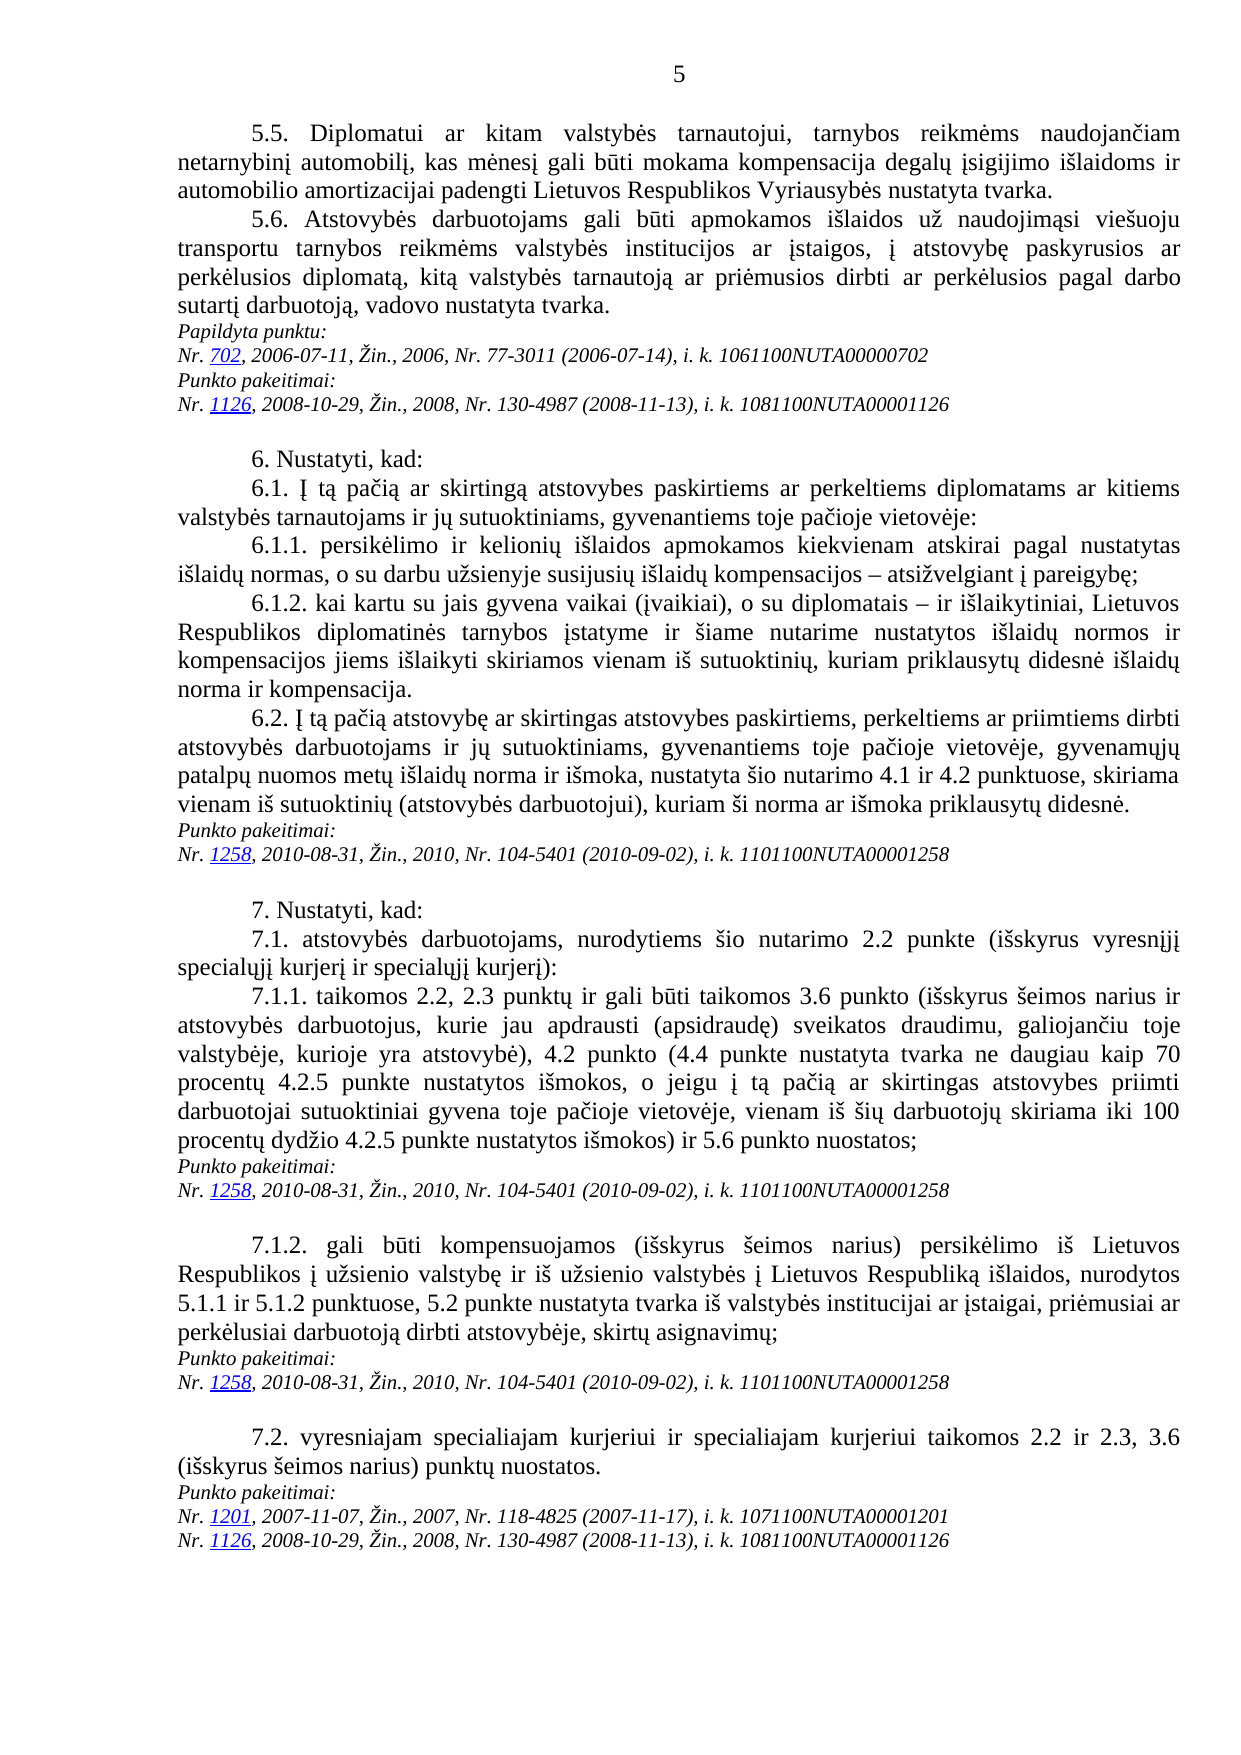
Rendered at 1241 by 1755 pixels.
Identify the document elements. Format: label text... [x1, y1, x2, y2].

text 6. Nustatyti, kad: [177, 444, 1181, 473]
text Papildyta punktu: [177, 319, 1181, 343]
text 5.5. Diplomatui ar kitam valstybės tarnautojui, tarnybos reikmėms naudojančiam netarnybinį automobilį, kas mėnesį gali būti mokama kompensacija degalų įsigijimo išlaidoms ir automobilio amortizacijai padengti Lietuvos Respublikos Vyriausybės nustatyta tvarka. [177, 118, 1181, 204]
text 6.2. Į tą pačią atstovybę ar skirtingas atstovybes paskirtiems, perkeltiems ar priimtiems dirbti atstovybės darbuotojams ir jų sutuoktiniams, gyvenantiems toje pačioje vietovėje, gyvenamųjų patalpų nuomos metų išlaidų norma ir išmoka, nustatyta šio nutarimo 4.1 ir 4.2 punktuose, skiriama vienam iš sutuoktinių (atstovybės darbuotojui), kuriam ši norma ar išmoka priklausytų didesnė. [177, 703, 1181, 818]
text 7.2. vyresniajam specialiajam kurjeriui ir specialiajam kurjeriui taikomos 2.2 ir 2.3, 3.6 (išskyrus šeimos narius) punktų nuostatos. [177, 1422, 1181, 1480]
text Nr. 702, 2006-07-11, Žin., 2006, Nr. 77-3011 (2006-07-14), i. k. 1061100NUTA00000702 [177, 343, 1181, 367]
text Nr. 1258, 2010-08-31, Žin., 2010, Nr. 104-5401 (2010-09-02), i. k. 1101100NUTA00001258 [177, 1370, 1181, 1394]
text 7. Nustatyti, kad: [177, 895, 1181, 924]
text Nr. 1258, 2010-08-31, Žin., 2010, Nr. 104-5401 (2010-09-02), i. k. 1101100NUTA00001258 [177, 842, 1181, 866]
text Punkto pakeitimai: [177, 367, 1181, 392]
text 5.6. Atstovybės darbuotojams gali būti apmokamos išlaidos už naudojimąsi viešuoju transportu tarnybos reikmėms valstybės institucijos ar įstaigos, į atstovybę paskyrusios ar perkėlusios diplomatą, kitą valstybės tarnautoją ar priėmusios dirbti ar perkėlusios pagal darbo sutartį darbuotoją, vadovo nustatyta tvarka. [177, 204, 1181, 319]
text Nr. 1126, 2008-10-29, Žin., 2008, Nr. 130-4987 (2008-11-13), i. k. 1081100NUTA00001126 [177, 392, 1181, 416]
text 7.1. atstovybės darbuotojams, nurodytiems šio nutarimo 2.2 punkte (išskyrus vyresnįjį specialųjį kurjerį ir specialųjį kurjerį): [177, 924, 1181, 981]
text Punkto pakeitimai: [177, 1480, 1181, 1504]
text 7.1.1. taikomos 2.2, 2.3 punktų ir gali būti taikomos 3.6 punkto (išskyrus šeimos narius ir atstovybės darbuotojus, kurie jau apdrausti (apsidraudę) sveikatos draudimu, galiojančiu toje valstybėje, kurioje yra atstovybė), 4.2 punkto (4.4 punkte nustatyta tvarka ne daugiau kaip 70 procentų 4.2.5 punkte nustatytos išmokos, o jeigu į tą pačią ar skirtingas atstovybes priimti darbuotojai sutuoktiniai gyvena toje pačioje vietovėje, vienam iš šių darbuotojų skiriama iki 100 procentų dydžio 4.2.5 punkte nustatytos išmokos) ir 5.6 punkto nuostatos; [177, 981, 1181, 1154]
text Nr. 1258, 2010-08-31, Žin., 2010, Nr. 104-5401 (2010-09-02), i. k. 1101100NUTA00001258 [177, 1178, 1181, 1202]
text Punkto pakeitimai: [177, 1346, 1181, 1370]
text Nr. 1126, 2008-10-29, Žin., 2008, Nr. 130-4987 (2008-11-13), i. k. 1081100NUTA00001126 [177, 1528, 1181, 1552]
text Punkto pakeitimai: [177, 1154, 1181, 1178]
text 7.1.2. gali būti kompensuojamos (išskyrus šeimos narius) persikėlimo iš Lietuvos Respublikos į užsienio valstybę ir iš užsienio valstybės į Lietuvos Respubliką išlaidos, nurodytos 5.1.1 ir 5.1.2 punktuose, 5.2 punkte nustatyta tvarka iš valstybės institucijai ar įstaigai, priėmusiai ar perkėlusiai darbuotoją dirbti atstovybėje, skirtų asignavimų; [177, 1231, 1181, 1346]
text 6.1.1. persikėlimo ir kelionių išlaidos apmokamos kiekvienam atskirai pagal nustatytas išlaidų normas, o su darbu užsienyje susijusių išlaidų kompensacijos – atsižvelgiant į pareigybę; [177, 531, 1181, 588]
text Nr. 1201, 2007-11-07, Žin., 2007, Nr. 118-4825 (2007-11-17), i. k. 1071100NUTA00001201 [177, 1504, 1181, 1528]
text 6.1. Į tą pačią ar skirtingą atstovybes paskirtiems ar perkeltiems diplomatams ar kitiems valstybės tarnautojams ir jų sutuoktiniams, gyvenantiems toje pačioje vietovėje: [177, 473, 1181, 531]
text 6.1.2. kai kartu su jais gyvena vaikai (įvaikiai), o su diplomatais – ir išlaikytiniai, Lietuvos Respublikos diplomatinės tarnybos įstatyme ir šiame nutarime nustatytos išlaidų normos ir kompensacijos jiems išlaikyti skiriamos vienam iš sutuoktinių, kuriam priklausytų didesnė išlaidų norma ir kompensacija. [177, 588, 1181, 703]
text Punkto pakeitimai: [177, 818, 1181, 842]
